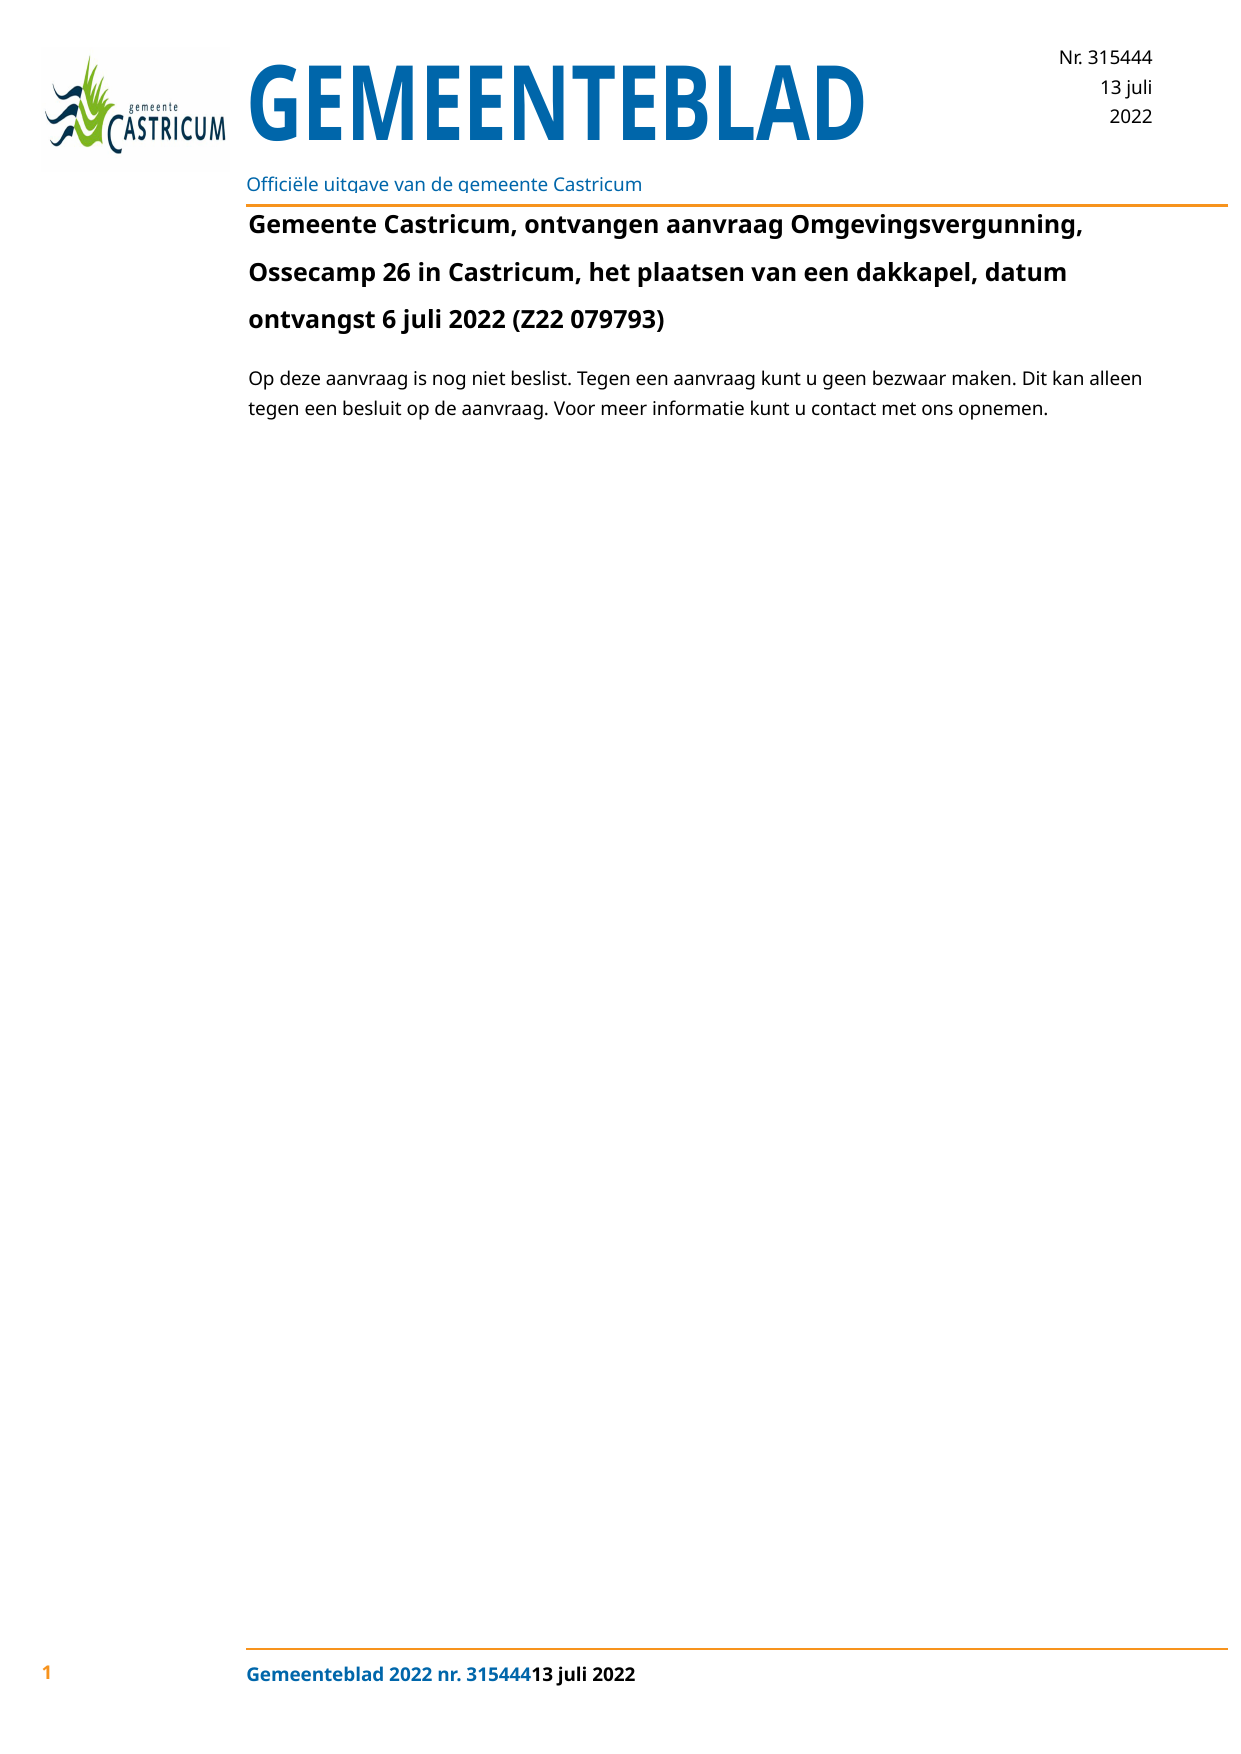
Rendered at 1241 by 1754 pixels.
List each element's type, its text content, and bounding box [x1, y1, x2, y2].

text Gemeente Castricum, ontvangen aanvraag Omgevingsvergunning, Ossecamp 26 in Castricum, het plaatsen van een dakkapel, datum ontvangst 6 juli 2022 (Z22 079793) [248, 207, 1152, 336]
text Op deze aanvraag is nog niet beslist. Tegen een aanvraag kunt u geen bezwaar maken. Dit kan alleen tegen een besluit op de aanvraag. Voor meer informatie kunt u contact met ons opnemen. [248, 366, 1152, 421]
picture [41, 47, 231, 172]
